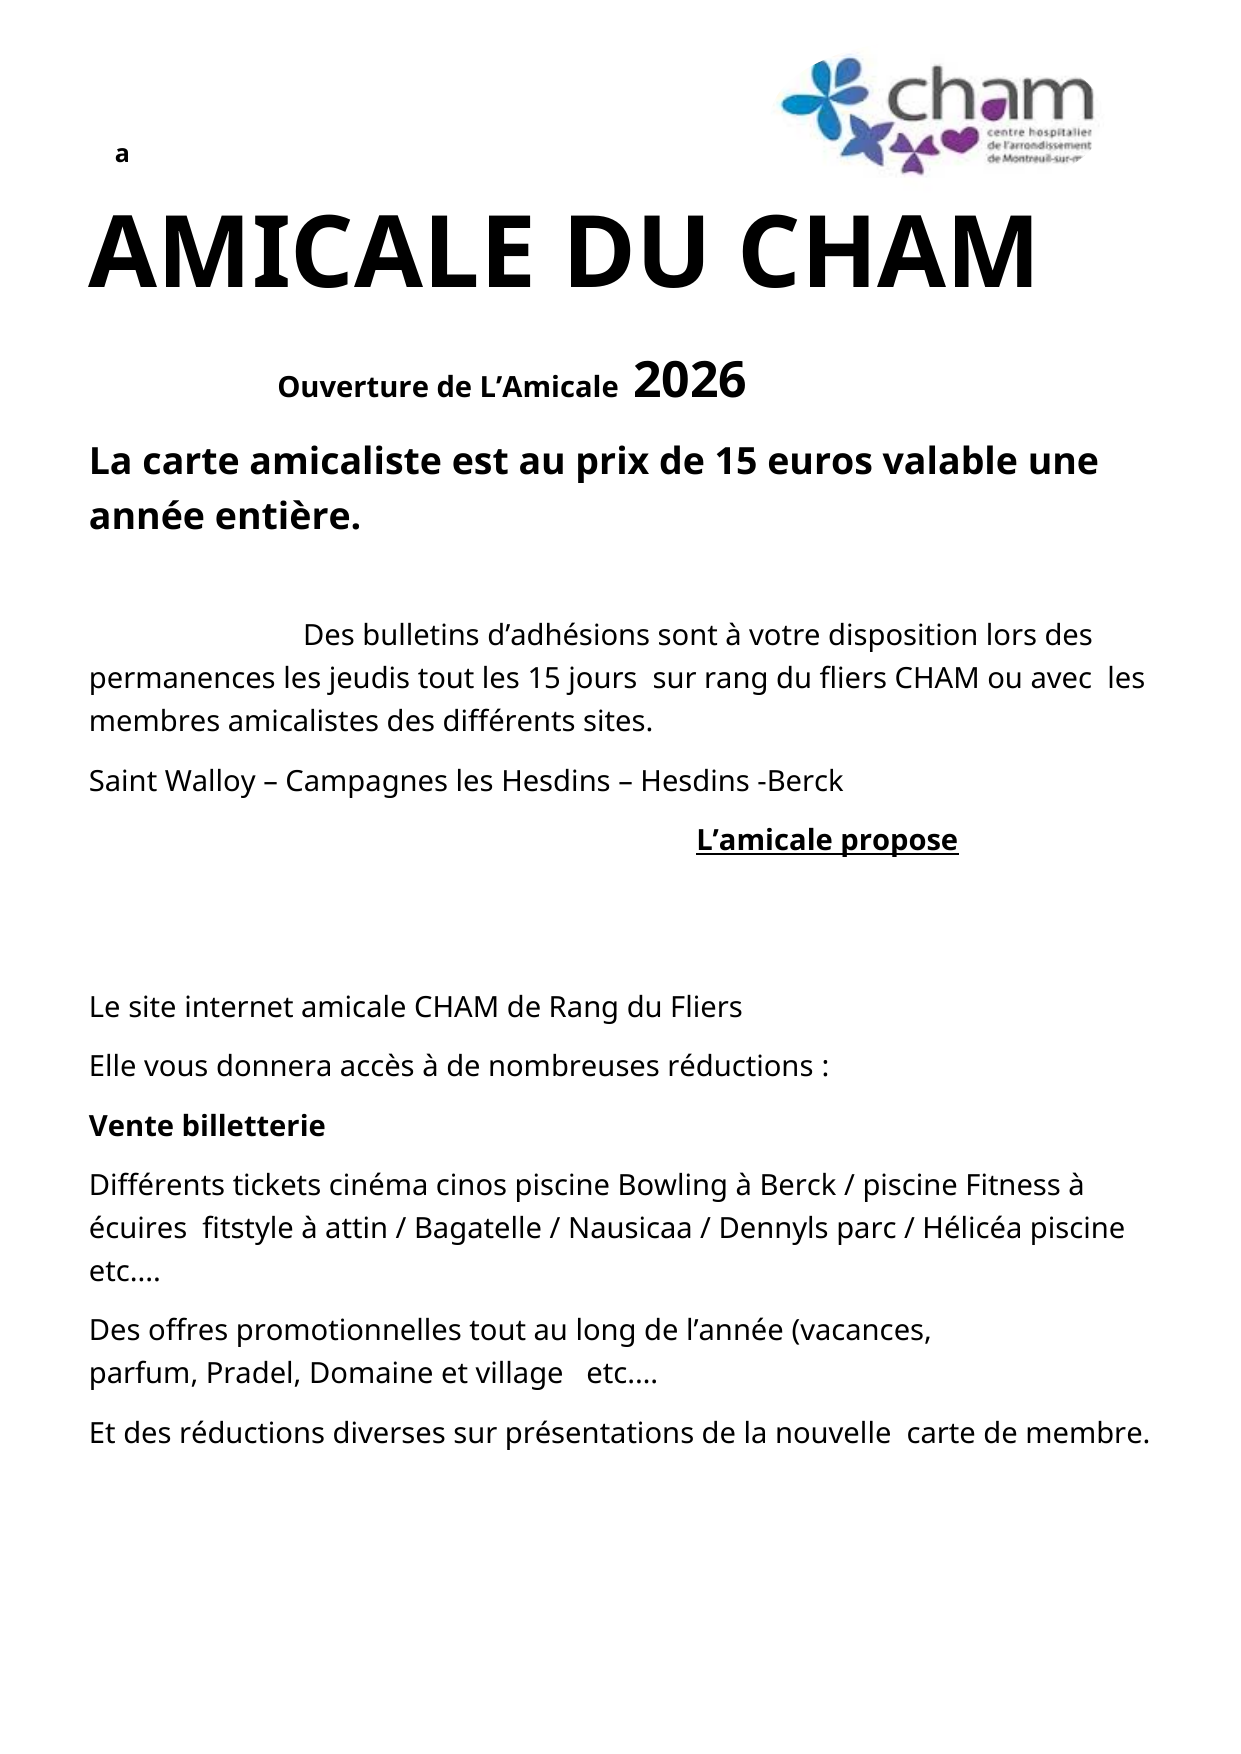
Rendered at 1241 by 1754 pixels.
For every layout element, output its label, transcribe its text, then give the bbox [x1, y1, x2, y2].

text Des bulletins d’adhésions sont à votre disposition lors des permanences les jeudis tout les 15 jours sur rang du fliers CHAM ou avec les membres amicalistes des différents sites. [89, 615, 1152, 740]
text La carte amicaliste est au prix de 15 euros valable une année entière. [89, 434, 1152, 541]
text Le site internet amicale CHAM de Rang du Fliers [89, 986, 1152, 1026]
picture [770, 38, 1105, 197]
text Ouverture de L’Amicale 2026 [89, 344, 1152, 412]
text Vente billetterie [89, 1105, 1152, 1145]
text Et des réductions diverses sur présentations de la nouvelle carte de membre. [89, 1412, 1152, 1452]
text Saint Walloy – Campagnes les Hesdins – Hesdins -Berck [89, 760, 1152, 799]
text Des offres promotionnelles tout au long de l’année (vacances, parfum, Pradel, Domaine et village etc.… [89, 1309, 1152, 1392]
text Différents tickets cinéma cinos piscine Bowling à Berck / piscine Fitness à écuires fitstyle à attin / Bagatelle / Nausicaa / Dennyls parc / Hélicéa piscine etc.... [89, 1164, 1152, 1290]
text a AMICALE DU CHAM [89, 136, 1152, 317]
text Elle vous donnera accès à de nombreuses réductions : [89, 1046, 1152, 1085]
text L’amicale propose [89, 819, 1152, 859]
